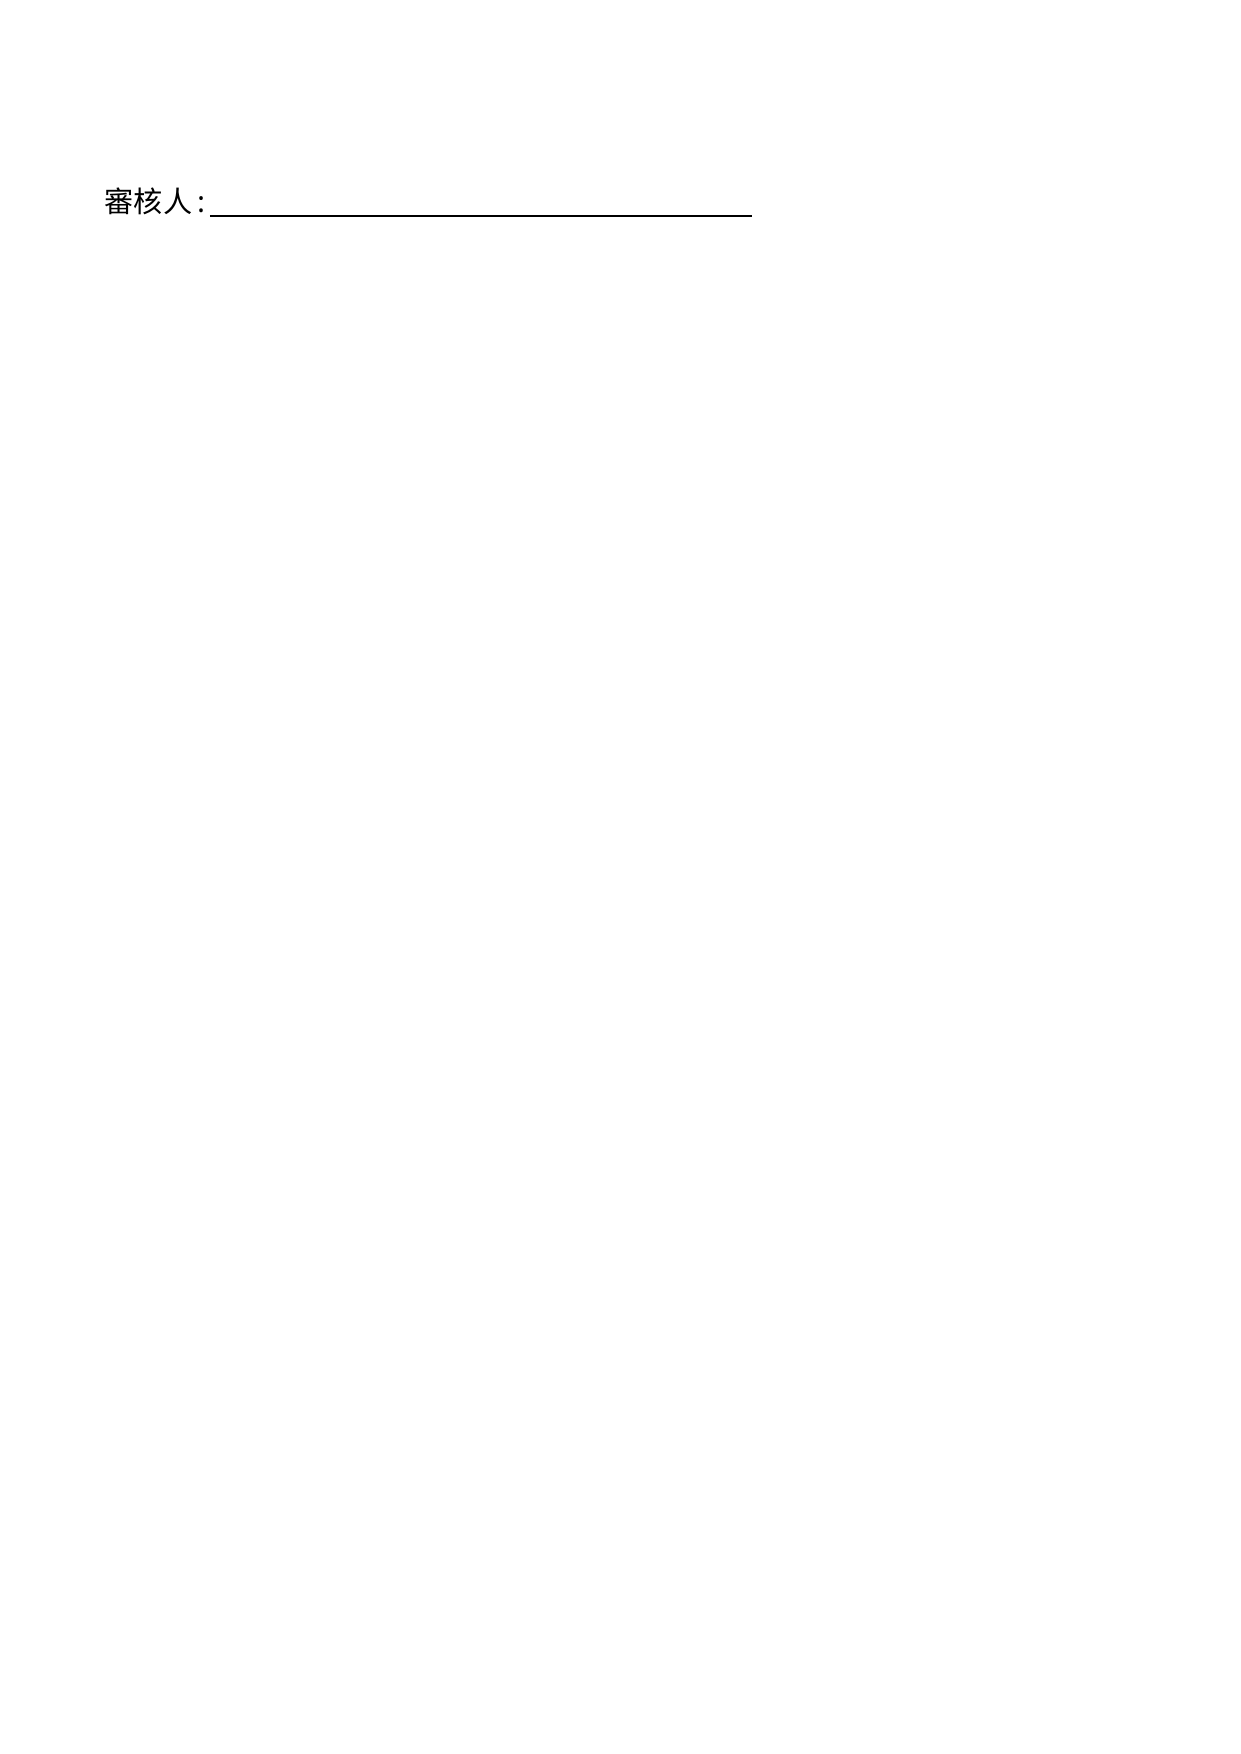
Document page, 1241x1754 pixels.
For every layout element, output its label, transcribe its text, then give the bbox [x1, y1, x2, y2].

text 審核人: [104, 158, 1165, 221]
